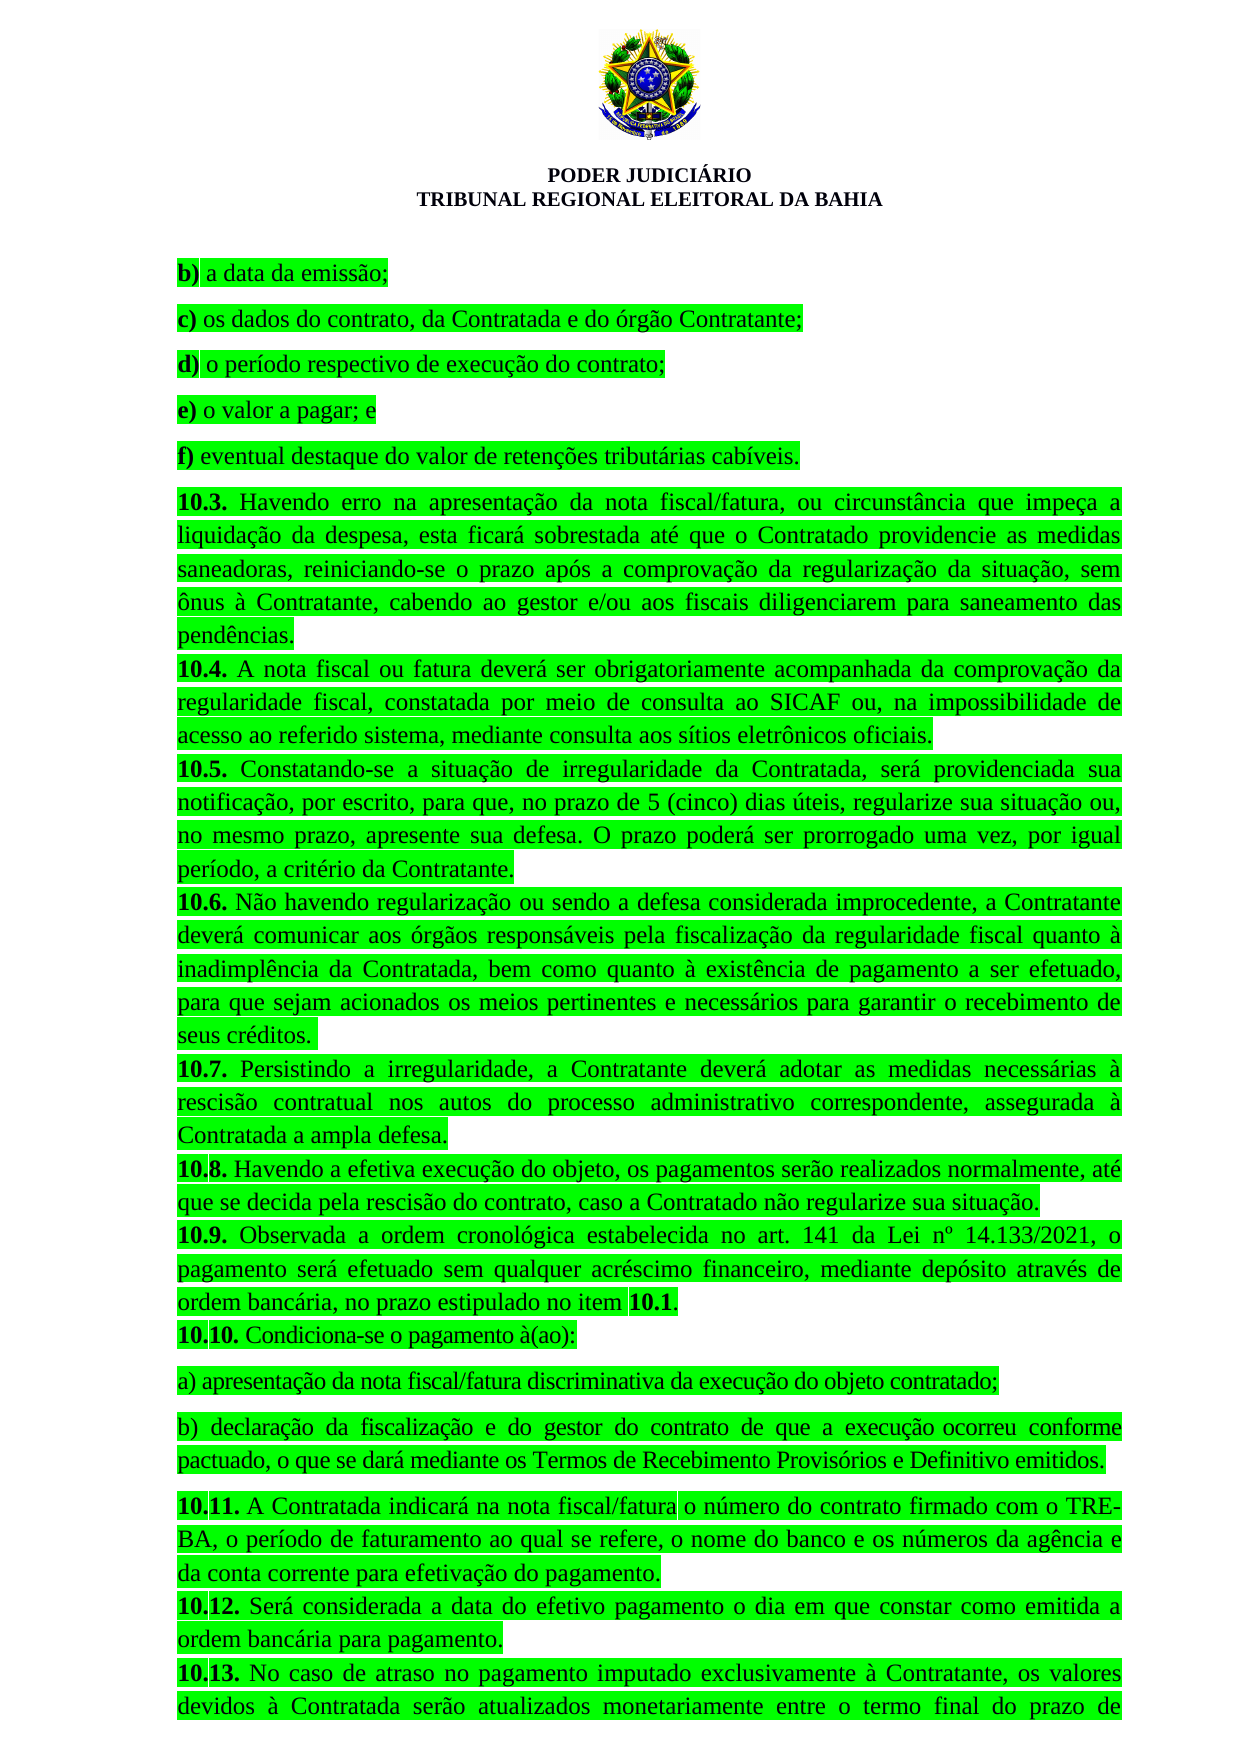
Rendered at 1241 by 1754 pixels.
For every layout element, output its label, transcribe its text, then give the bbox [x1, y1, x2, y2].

text 10.11. A Contratada indicará na nota fiscal/fatura o número do contrato firmado com o TRE-BA, o período de faturamento ao qual se refere, o nome do banco e os números da agência e da conta corrente para efetivação do pagamento. [177, 1488, 1122, 1588]
text f) eventual destaque do valor de retenções tributárias cabíveis. [177, 438, 1122, 471]
text 10.6. Não havendo regularização ou sendo a defesa considerada improcedente, a Contratante deverá comunicar aos órgãos responsáveis pela fiscalização da regularidade fiscal quanto à inadimplência da Contratada, bem como quanto à existência de pagamento a ser efetuado, para que sejam acionados os meios pertinentes e necessários para garantir o recebimento de seus créditos. [177, 884, 1122, 1050]
text d) o período respectivo de execução do contrato; [177, 346, 1122, 379]
text 10.10. Condiciona-se o pagamento à(ao): [177, 1317, 1122, 1350]
text e) o valor a pagar; e [177, 392, 1122, 425]
text 10.4. A nota fiscal ou fatura deverá ser obrigatoriamente acompanhada da comprovação da regularidade fiscal, constatada por meio de consulta ao SICAF ou, na impossibilidade de acesso ao referido sistema, mediante consulta aos sítios eletrônicos oficiais. [177, 650, 1122, 750]
text c) os dados do contrato, da Contratada e do órgão Contratante; [177, 300, 1122, 334]
text 10.3. Havendo erro na apresentação da nota fiscal/fatura, ou circunstância que impeça a liquidação da despesa, esta ficará sobrestada até que o Contratado providencie as medidas saneadoras, reiniciando-se o prazo após a comprovação da regularização da situação, sem ônus à Contratante, cabendo ao gestor e/ou aos fiscais diligenciarem para saneamento das pendências. [177, 484, 1122, 650]
text 10.13. No caso de atraso no pagamento imputado exclusivamente à Contratante, os valores devidos à Contratada serão atualizados monetariamente entre o termo final do prazo de [177, 1654, 1122, 1721]
text b) a data da emissão; [177, 254, 1122, 288]
text 10.7. Persistindo a irregularidade, a Contratante deverá adotar as medidas necessárias à rescisão contratual nos autos do processo administrativo correspondente, assegurada à Contratada a ampla defesa. [177, 1050, 1122, 1150]
text b) declaração da fiscalização e do gestor do contrato de que a execução ocorreu conforme pactuado, o que se dará mediante os Termos de Recebimento Provisórios e Definitivo emitidos. [177, 1409, 1122, 1475]
text 10.12. Será considerada a data do efetivo pagamento o dia em que constar como emitida a ordem bancária para pagamento. [177, 1588, 1122, 1654]
text 10.5. Constatando-se a situação de irregularidade da Contratada, será providenciada sua notificação, por escrito, para que, no prazo de 5 (cinco) dias úteis, regularize sua situação ou, no mesmo prazo, apresente sua defesa. O prazo poderá ser prorrogado uma vez, por igual período, a critério da Contratante. [177, 750, 1122, 884]
text 10.9. Observada a ordem cronológica estabelecida no art. 141 da Lei nº 14.133/2021, o pagamento será efetuado sem qualquer acréscimo financeiro, mediante depósito através de ordem bancária, no prazo estipulado no item 10.1. [177, 1217, 1122, 1317]
text 10.8. Havendo a efetiva execução do objeto, os pagamentos serão realizados normalmente, até que se decida pela rescisão do contrato, caso a Contratado não regularize sua situação. [177, 1150, 1122, 1217]
text a) apresentação da nota fiscal/fatura discriminativa da execução do objeto contratado; [177, 1363, 1122, 1396]
